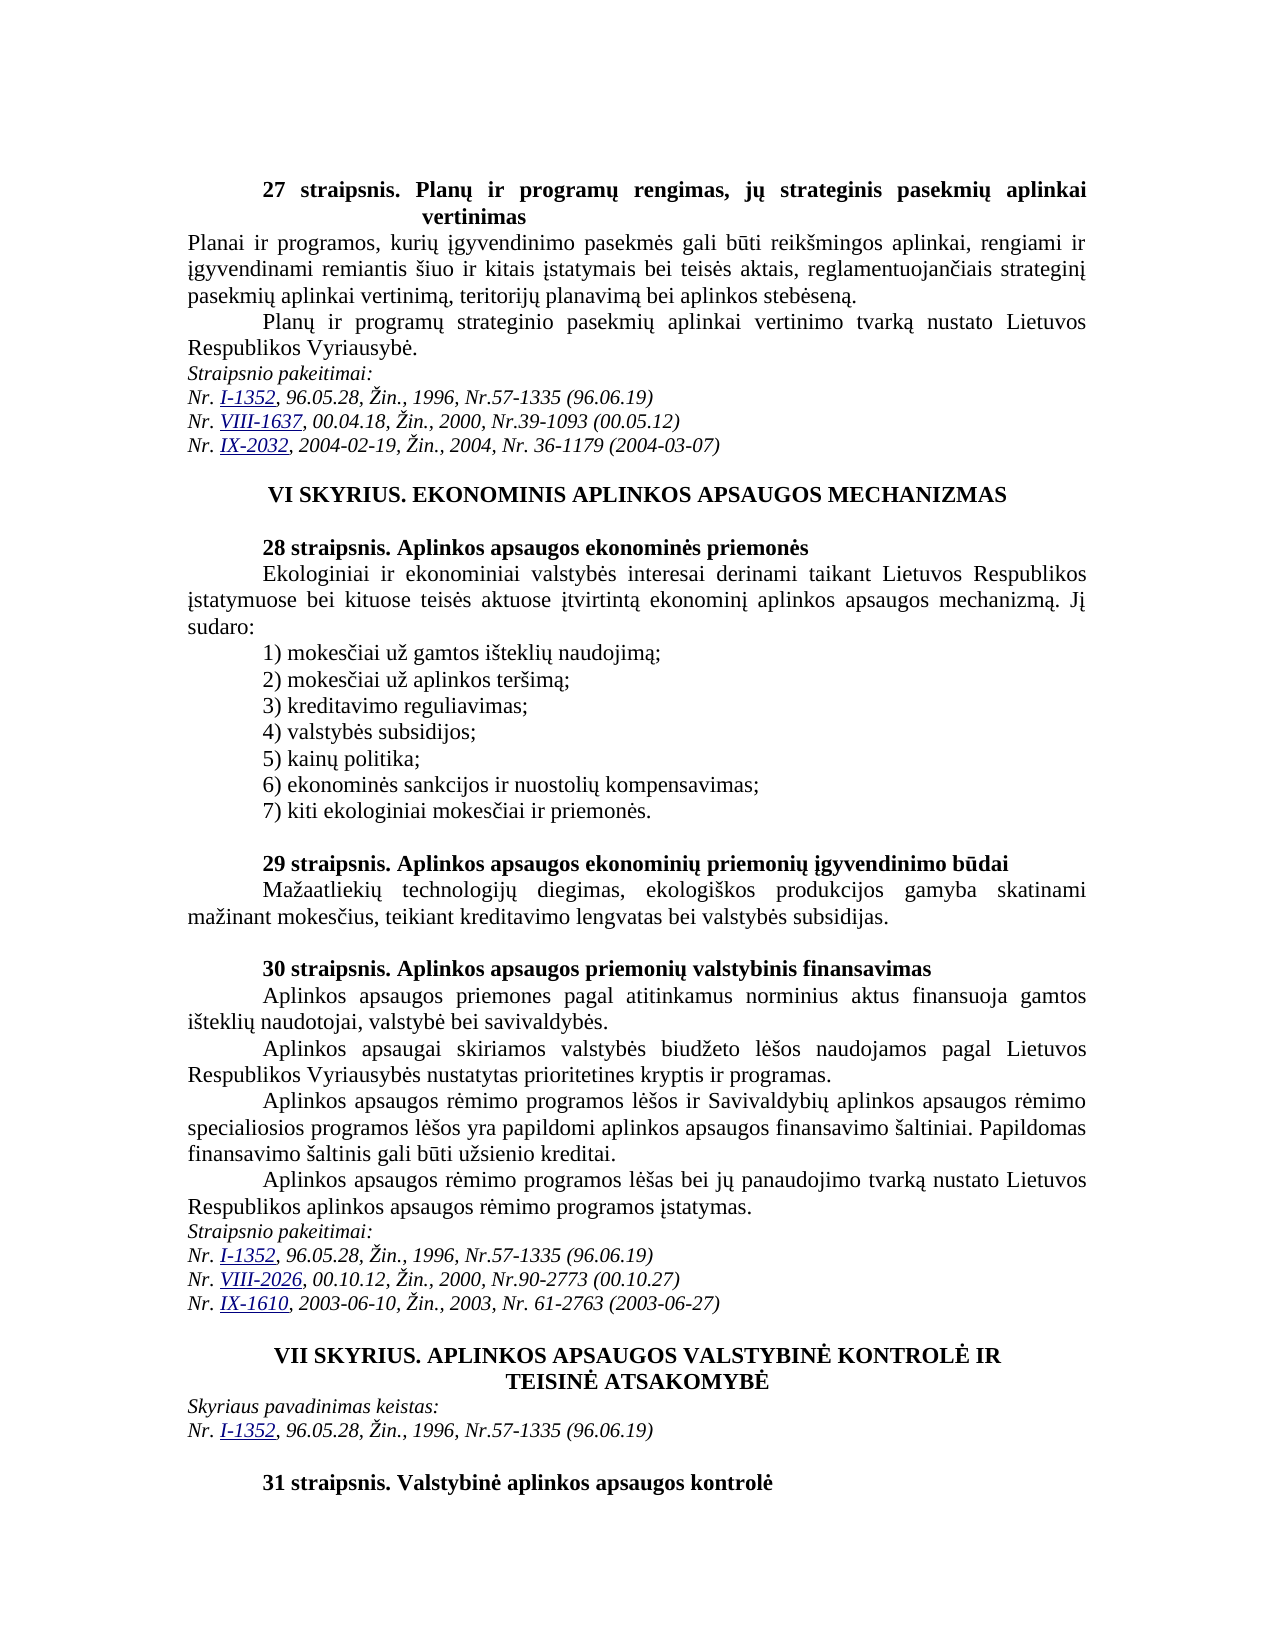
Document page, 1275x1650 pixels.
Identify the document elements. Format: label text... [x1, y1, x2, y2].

text 7) kiti ekologiniai mokesčiai ir priemonės. [187, 797, 1087, 824]
text 1) mokesčiai už gamtos išteklių naudojimą; [187, 639, 1087, 666]
text Nr. I-1352, 96.05.28, Žin., 1996, Nr.57-1335 (96.06.19) [187, 385, 1087, 409]
text Aplinkos apsaugos rėmimo programos lėšos ir Savivaldybių aplinkos apsaugos rėmimo specialiosios programos lėšos yra papildomi aplinkos apsaugos finansavimo šaltiniai. Papildomas finansavimo šaltinis gali būti užsienio kreditai. [187, 1087, 1087, 1166]
text Skyriaus pavadinimas keistas: [187, 1394, 1087, 1418]
text 3) kreditavimo reguliavimas; [187, 692, 1087, 718]
text Straipsnio pakeitimai: [187, 361, 1087, 385]
text Mažaatliekių technologijų diegimas, ekologiškos produkcijos gamyba skatinami mažinant mokesčius, teikiant kreditavimo lengvatas bei valstybės subsidijas. [187, 876, 1087, 929]
text Planų ir programų strateginio pasekmių aplinkai vertinimo tvarką nustato Lietuvos Respublikos Vyriausybė. [187, 308, 1087, 361]
text Nr. VIII-1637, 00.04.18, Žin., 2000, Nr.39-1093 (00.05.12) [187, 409, 1087, 433]
subtitle VI SKYRIUS. EKONOMINIS APLINKOS APSAUGOS MECHANIZMAS [187, 481, 1087, 507]
text 27 straipsnis. Planų ir programų rengimas, jų strateginis pasekmių aplinkai vertinimas [262, 176, 1087, 229]
text Nr. IX-1610, 2003-06-10, Žin., 2003, Nr. 61-2763 (2003-06-27) [187, 1291, 1087, 1315]
text Nr. I-1352, 96.05.28, Žin., 1996, Nr.57-1335 (96.06.19) [187, 1418, 1087, 1442]
text Planai ir programos, kurių įgyvendinimo pasekmės gali būti reikšmingos aplinkai, rengiami ir įgyvendinami remiantis šiuo ir kitais įstatymais bei teisės aktais, reglamentuojančiais strateginį pasekmių aplinkai vertinimą, teritorijų planavimą bei aplinkos stebėseną. [187, 229, 1087, 308]
text Nr. IX-2032, 2004-02-19, Žin., 2004, Nr. 36-1179 (2004-03-07) [187, 433, 1087, 457]
text 28 straipsnis. Aplinkos apsaugos ekonominės priemonės [187, 534, 1087, 560]
text Aplinkos apsaugos rėmimo programos lėšas bei jų panaudojimo tvarką nustato Lietuvos Respublikos aplinkos apsaugos rėmimo programos įstatymas. [187, 1166, 1087, 1219]
text 31 straipsnis. Valstybinė aplinkos apsaugos kontrolė [187, 1469, 1087, 1495]
text Straipsnio pakeitimai: [187, 1219, 1087, 1243]
text 5) kainų politika; [187, 745, 1087, 771]
text Nr. VIII-2026, 00.10.12, Žin., 2000, Nr.90-2773 (00.10.27) [187, 1267, 1087, 1291]
text Aplinkos apsaugai skiriamos valstybės biudžeto lėšos naudojamos pagal Lietuvos Respublikos Vyriausybės nustatytas prioritetines kryptis ir programas. [187, 1034, 1087, 1087]
text Ekologiniai ir ekonominiai valstybės interesai derinami taikant Lietuvos Respublikos įstatymuose bei kituose teisės aktuose įtvirtintą ekonominį aplinkos apsaugos mechanizmą. Jį sudaro: [187, 560, 1087, 639]
text 29 straipsnis. Aplinkos apsaugos ekonominių priemonių įgyvendinimo būdai [187, 850, 1087, 876]
text 30 straipsnis. Aplinkos apsaugos priemonių valstybinis finansavimas [187, 956, 1087, 982]
text Nr. I-1352, 96.05.28, Žin., 1996, Nr.57-1335 (96.06.19) [187, 1243, 1087, 1267]
text 2) mokesčiai už aplinkos teršimą; [187, 666, 1087, 692]
text Aplinkos apsaugos priemones pagal atitinkamus norminius aktus finansuoja gamtos išteklių naudotojai, valstybė bei savivaldybės. [187, 982, 1087, 1034]
text 4) valstybės subsidijos; [187, 718, 1087, 745]
text 6) ekonominės sankcijos ir nuostolių kompensavimas; [187, 771, 1087, 797]
subtitle VII SKYRIUS. APLINKOS APSAUGOS VALSTYBINĖ KONTROLĖ IR [187, 1342, 1087, 1368]
text TEISINĖ ATSAKOMYBĖ [187, 1368, 1087, 1394]
